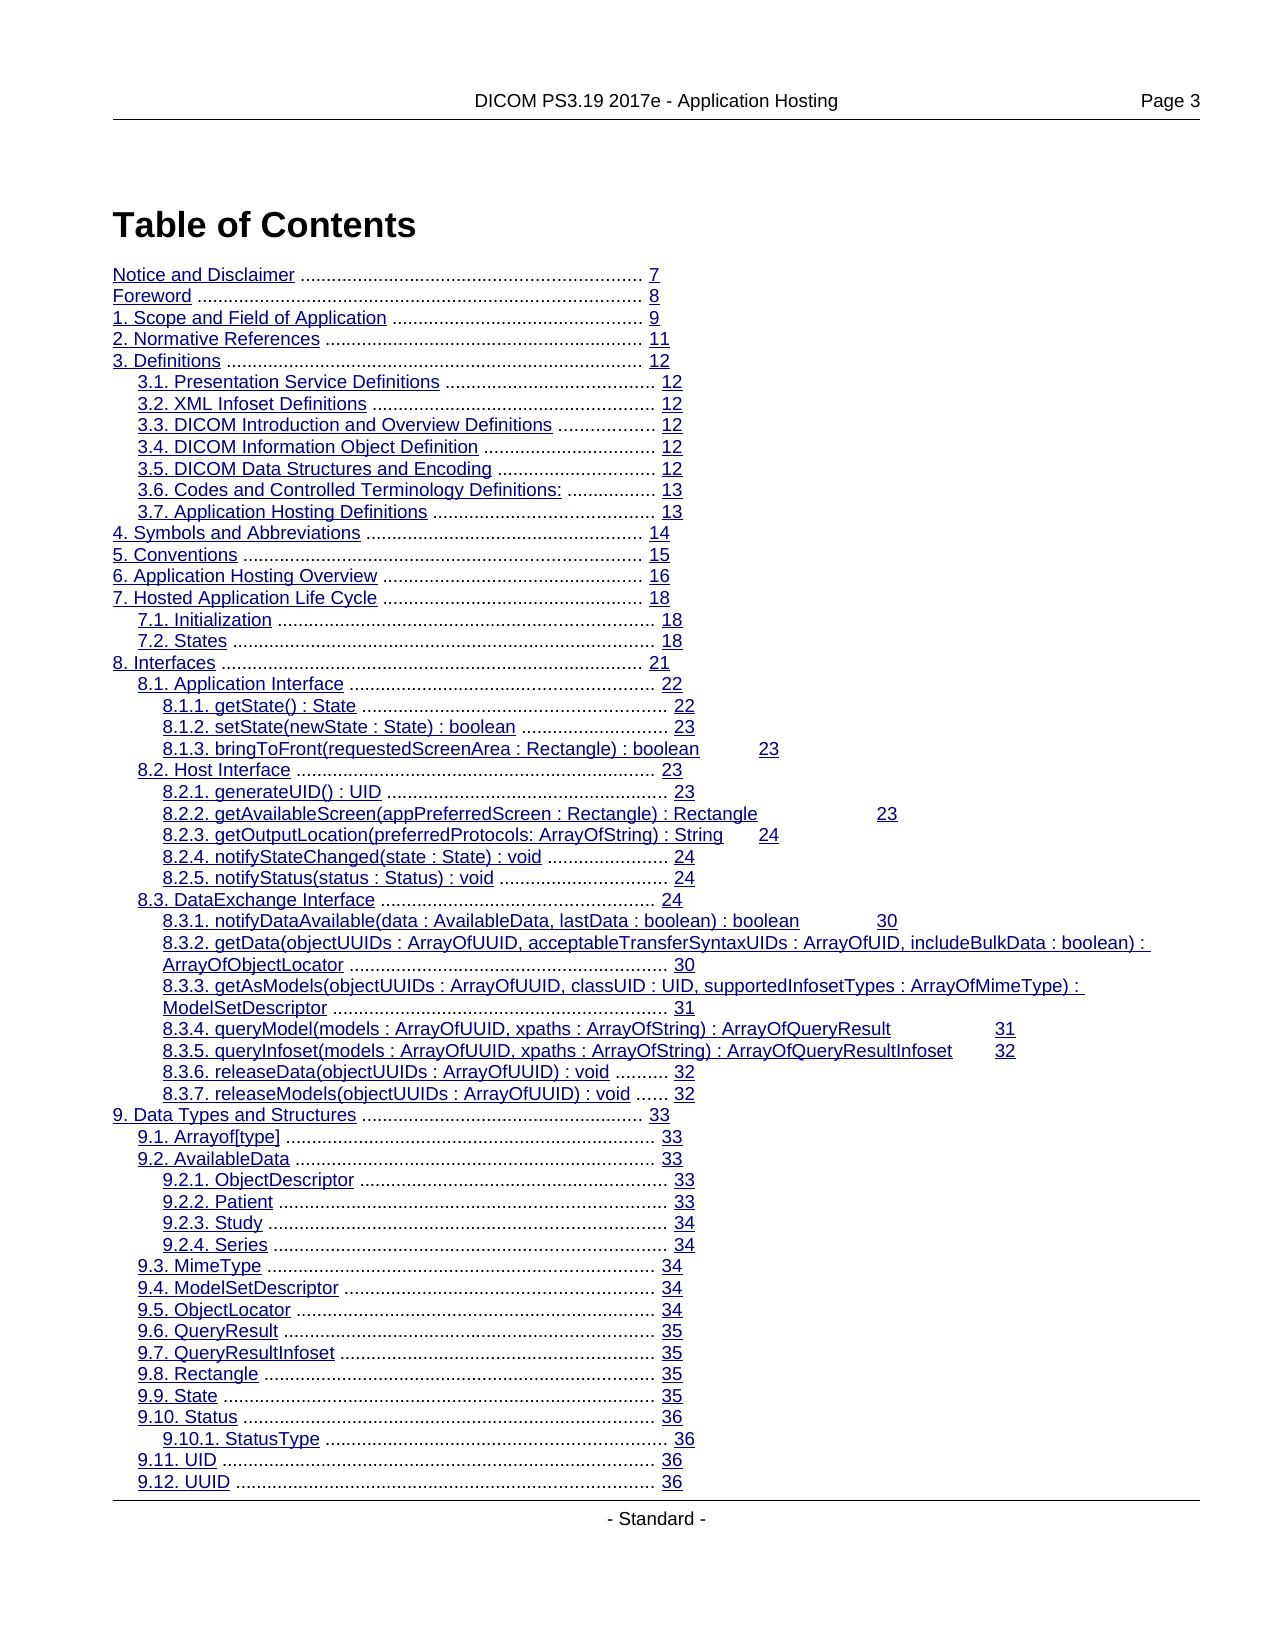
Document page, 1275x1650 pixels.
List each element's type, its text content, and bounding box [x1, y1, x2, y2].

text 8.3.6. releaseData(objectUUIDs : ArrayOfUUID) : void 0 [162, 1061, 1175, 1083]
text 3.2. XML Infoset Definitions 0 [137, 393, 1175, 414]
text 9.5. ObjectLocator 0 [137, 1298, 1175, 1320]
text 7.1. Initialization 0 [137, 608, 1175, 630]
text 7. Hosted Application Life Cycle 0 [112, 587, 1175, 608]
text 7.2. States 0 [137, 630, 1175, 651]
text 9.10. Status 0 [137, 1406, 1175, 1428]
text 8.3.1. notifyDataAvailable(data : AvailableData, lastData : boolean) : boolean 0 [162, 910, 1175, 932]
text 9.2.4. Series 0 [162, 1234, 1175, 1255]
text 9.2. AvailableData 0 [137, 1147, 1175, 1169]
text 9.10.1. StatusType 0 [162, 1428, 1175, 1449]
text 8.2.4. notifyStateChanged(state : State) : void 0 [162, 846, 1175, 867]
text 8.3.7. releaseModels(objectUUIDs : ArrayOfUUID) : void 0 [162, 1083, 1175, 1104]
text 9.9. State 0 [137, 1384, 1175, 1406]
text 3.3. DICOM Introduction and Overview Definitions 0 [137, 414, 1175, 436]
text 9. Data Types and Structures 0 [112, 1104, 1175, 1126]
text 3. Definitions 0 [112, 349, 1175, 371]
text 8.3.2. getData(objectUUIDs : ArrayOfUUID, acceptableTransferSyntaxUIDs : ArrayOfUID, includeBulkData : boolean) : ArrayOfObjectLocator 0 [162, 932, 1175, 975]
text 9.1. Arrayof[type] 0 [137, 1126, 1175, 1147]
text 9.2.3. Study 0 [162, 1212, 1175, 1234]
text 8.3.3. getAsModels(objectUUIDs : ArrayOfUUID, classUID : UID, supportedInfosetTypes : ArrayOfMimeType) : ModelSetDescriptor 0 [162, 975, 1175, 1018]
text 4. Symbols and Abbreviations 0 [112, 522, 1175, 544]
text 1. Scope and Field of Application 0 [112, 306, 1175, 328]
text 3.4. DICOM Information Object Definition 0 [137, 436, 1175, 457]
text 9.7. QueryResultInfoset 0 [137, 1341, 1175, 1363]
text 3.6. Codes and Controlled Terminology Definitions: 0 [137, 479, 1175, 501]
text 9.6. QueryResult 0 [137, 1320, 1175, 1341]
text 8.2.5. notifyStatus(status : Status) : void 0 [162, 867, 1175, 889]
text 9.2.1. ObjectDescriptor 0 [162, 1169, 1175, 1191]
text 3.1. Presentation Service Definitions 0 [137, 371, 1175, 393]
text 9.2.2. Patient 0 [162, 1191, 1175, 1212]
text 8.2.3. getOutputLocation(preferredProtocols: ArrayOfString) : String 0 [162, 824, 1175, 846]
text 9.8. Rectangle 0 [137, 1363, 1175, 1384]
text 8.3. DataExchange Interface 0 [137, 889, 1175, 910]
text 5. Conventions 0 [112, 544, 1175, 565]
text Table of Contents [112, 204, 1200, 245]
text 8.3.4. queryModel(models : ArrayOfUUID, xpaths : ArrayOfString) : ArrayOfQueryResult 0 [162, 1018, 1175, 1039]
text Foreword 0 [112, 285, 1175, 306]
text 8.1.1. getState() : State 0 [162, 694, 1175, 716]
text 3.7. Application Hosting Definitions 0 [137, 501, 1175, 522]
text 8. Interfaces 0 [112, 651, 1175, 673]
text 8.2.1. generateUID() : UID 0 [162, 781, 1175, 802]
text 2. Normative References 0 [112, 328, 1175, 349]
text 6. Application Hosting Overview 0 [112, 565, 1175, 587]
text 9.12. UUID 0 [137, 1471, 1175, 1492]
text 9.3. MimeType 0 [137, 1255, 1175, 1277]
text 8.1. Application Interface 0 [137, 673, 1175, 694]
text 8.1.3. bringToFront(requestedScreenArea : Rectangle) : boolean 0 [162, 738, 1175, 759]
text 8.3.5. queryInfoset(models : ArrayOfUUID, xpaths : ArrayOfString) : ArrayOfQueryResultInfoset 0 [162, 1039, 1175, 1061]
text 9.4. ModelSetDescriptor 0 [137, 1277, 1175, 1298]
text 8.2. Host Interface 0 [137, 759, 1175, 781]
text Notice and Disclaimer 0 [112, 263, 1175, 285]
text 9.11. UID 0 [137, 1449, 1175, 1471]
text 8.2.2. getAvailableScreen(appPreferredScreen : Rectangle) : Rectangle 0 [162, 802, 1175, 824]
text 3.5. DICOM Data Structures and Encoding 0 [137, 457, 1175, 479]
text 8.1.2. setState(newState : State) : boolean 0 [162, 716, 1175, 738]
